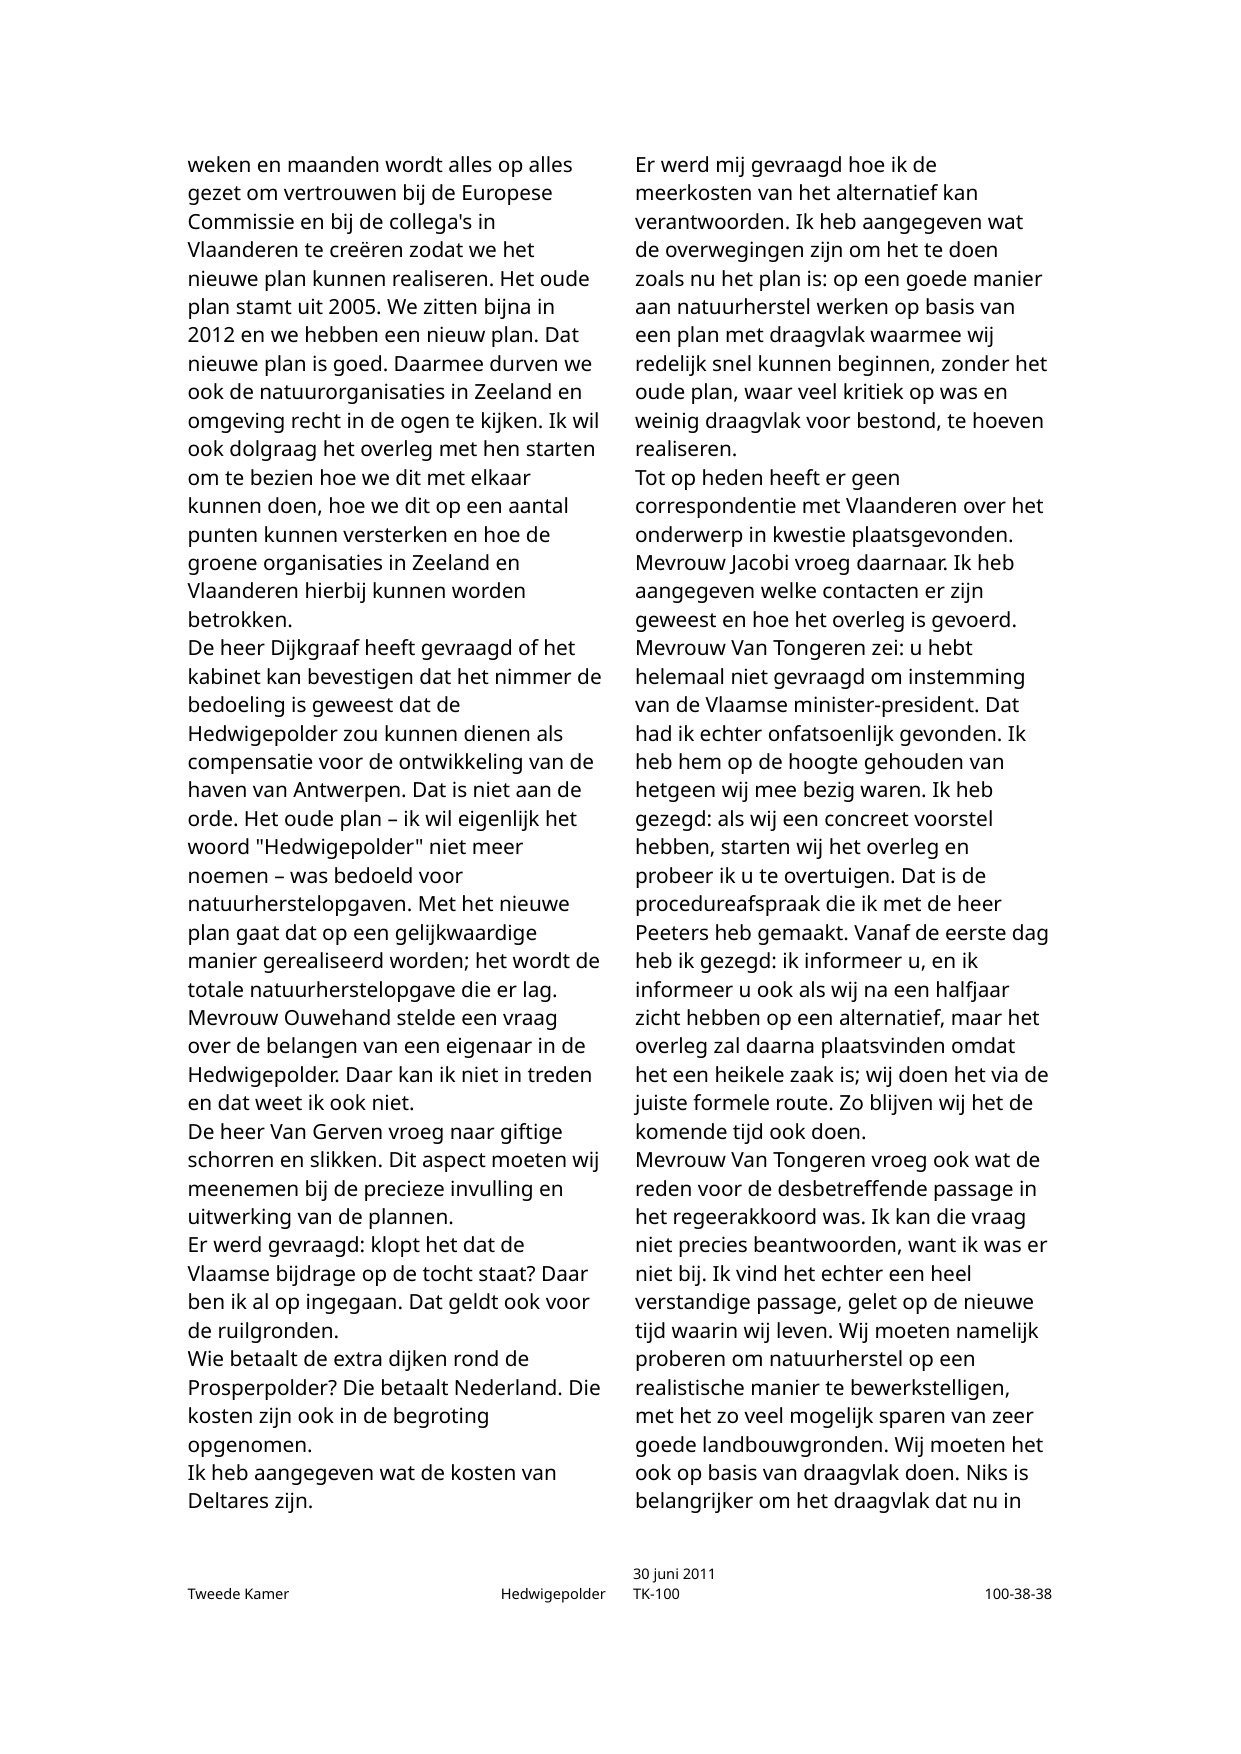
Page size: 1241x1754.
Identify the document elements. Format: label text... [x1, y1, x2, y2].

text De heer Dijkgraaf heeft gevraagd of het kabinet kan bevestigen dat het nimmer de bedoeling is geweest dat de Hedwigepolder zou kunnen dienen als compensatie voor de ontwikkeling van de haven van Antwerpen. Dat is niet aan de orde. Het oude plan – ik wil eigenlijk het woord "Hedwigepolder" niet meer noemen – was bedoeld voor natuurherstelopgaven. Met het nieuwe plan gaat dat op een gelijkwaardige manier gerealiseerd worden; het wordt de totale natuurherstelopgave die er lag. [187, 633, 605, 1003]
text Mevrouw Van Tongeren zei: u hebt helemaal niet gevraagd om instemming van de Vlaamse minister-president. Dat had ik echter onfatsoenlijk gevonden. Ik heb hem op de hoogte gehouden van hetgeen wij mee bezig waren. Ik heb gezegd: als wij een concreet voorstel hebben, starten wij het overleg en probeer ik u te overtuigen. Dat is de procedureafspraak die ik met de heer Peeters heb gemaakt. Vanaf de eerste dag heb ik gezegd: ik informeer u, en ik informeer u ook als wij na een halfjaar zicht hebben op een alternatief, maar het overleg zal daarna plaatsvinden omdat het een heikele zaak is; wij doen het via de juiste formele route. Zo blijven wij het de komende tijd ook doen. [635, 633, 1053, 1145]
text Mevrouw Van Tongeren vroeg ook wat de reden voor de desbetreffende passage in het regeerakkoord was. Ik kan die vraag niet precies beantwoorden, want ik was er niet bij. Ik vind het echter een heel verstandige passage, gelet op de nieuwe tijd waarin wij leven. Wij moeten namelijk proberen om natuurherstel op een realistische manier te bewerkstelligen, met het zo veel mogelijk sparen van zeer goede landbouwgronden. Wij moeten het ook op basis van draagvlak doen. Niks is belangrijker om het draagvlak dat nu in [635, 1145, 1053, 1515]
text Tot op heden heeft er geen correspondentie met Vlaanderen over het onderwerp in kwestie plaatsgevonden. Mevrouw Jacobi vroeg daarnaar. Ik heb aangegeven welke contacten er zijn geweest en hoe het overleg is gevoerd. [635, 463, 1053, 633]
text Wie betaalt de extra dijken rond de Prosperpolder? Die betaalt Nederland. Die kosten zijn ook in de begroting opgenomen. [187, 1344, 605, 1458]
text De heer Van Gerven vroeg naar giftige schorren en slikken. Dit aspect moeten wij meenemen bij de precieze invulling en uitwerking van de plannen. [187, 1117, 605, 1231]
text Ik heb aangegeven wat de kosten van Deltares zijn. [187, 1458, 605, 1515]
text Er werd mij gevraagd hoe ik de meerkosten van het alternatief kan verantwoorden. Ik heb aangegeven wat de overwegingen zijn om het te doen zoals nu het plan is: op een goede manier aan natuurherstel werken op basis van een plan met draagvlak waarmee wij redelijk snel kunnen beginnen, zonder het oude plan, waar veel kritiek op was en weinig draagvlak voor bestond, te hoeven realiseren. [635, 150, 1053, 463]
text Er werd gevraagd: klopt het dat de Vlaamse bijdrage op de tocht staat? Daar ben ik al op ingegaan. Dat geldt ook voor de ruilgronden. [187, 1231, 605, 1344]
text Mevrouw Ouwehand stelde een vraag over de belangen van een eigenaar in de Hedwigepolder. Daar kan ik niet in treden en dat weet ik ook niet. [187, 1003, 605, 1117]
text weken en maanden wordt alles op alles gezet om vertrouwen bij de Europese Commissie en bij de collega's in Vlaanderen te creëren zodat we het nieuwe plan kunnen realiseren. Het oude plan stamt uit 2005. We zitten bijna in 2012 en we hebben een nieuw plan. Dat nieuwe plan is goed. Daarmee durven we ook de natuurorganisaties in Zeeland en omgeving recht in de ogen te kijken. Ik wil ook dolgraag het overleg met hen starten om te bezien hoe we dit met elkaar kunnen doen, hoe we dit op een aantal punten kunnen versterken en hoe de groene organisaties in Zeeland en Vlaanderen hierbij kunnen worden betrokken. [187, 150, 605, 633]
